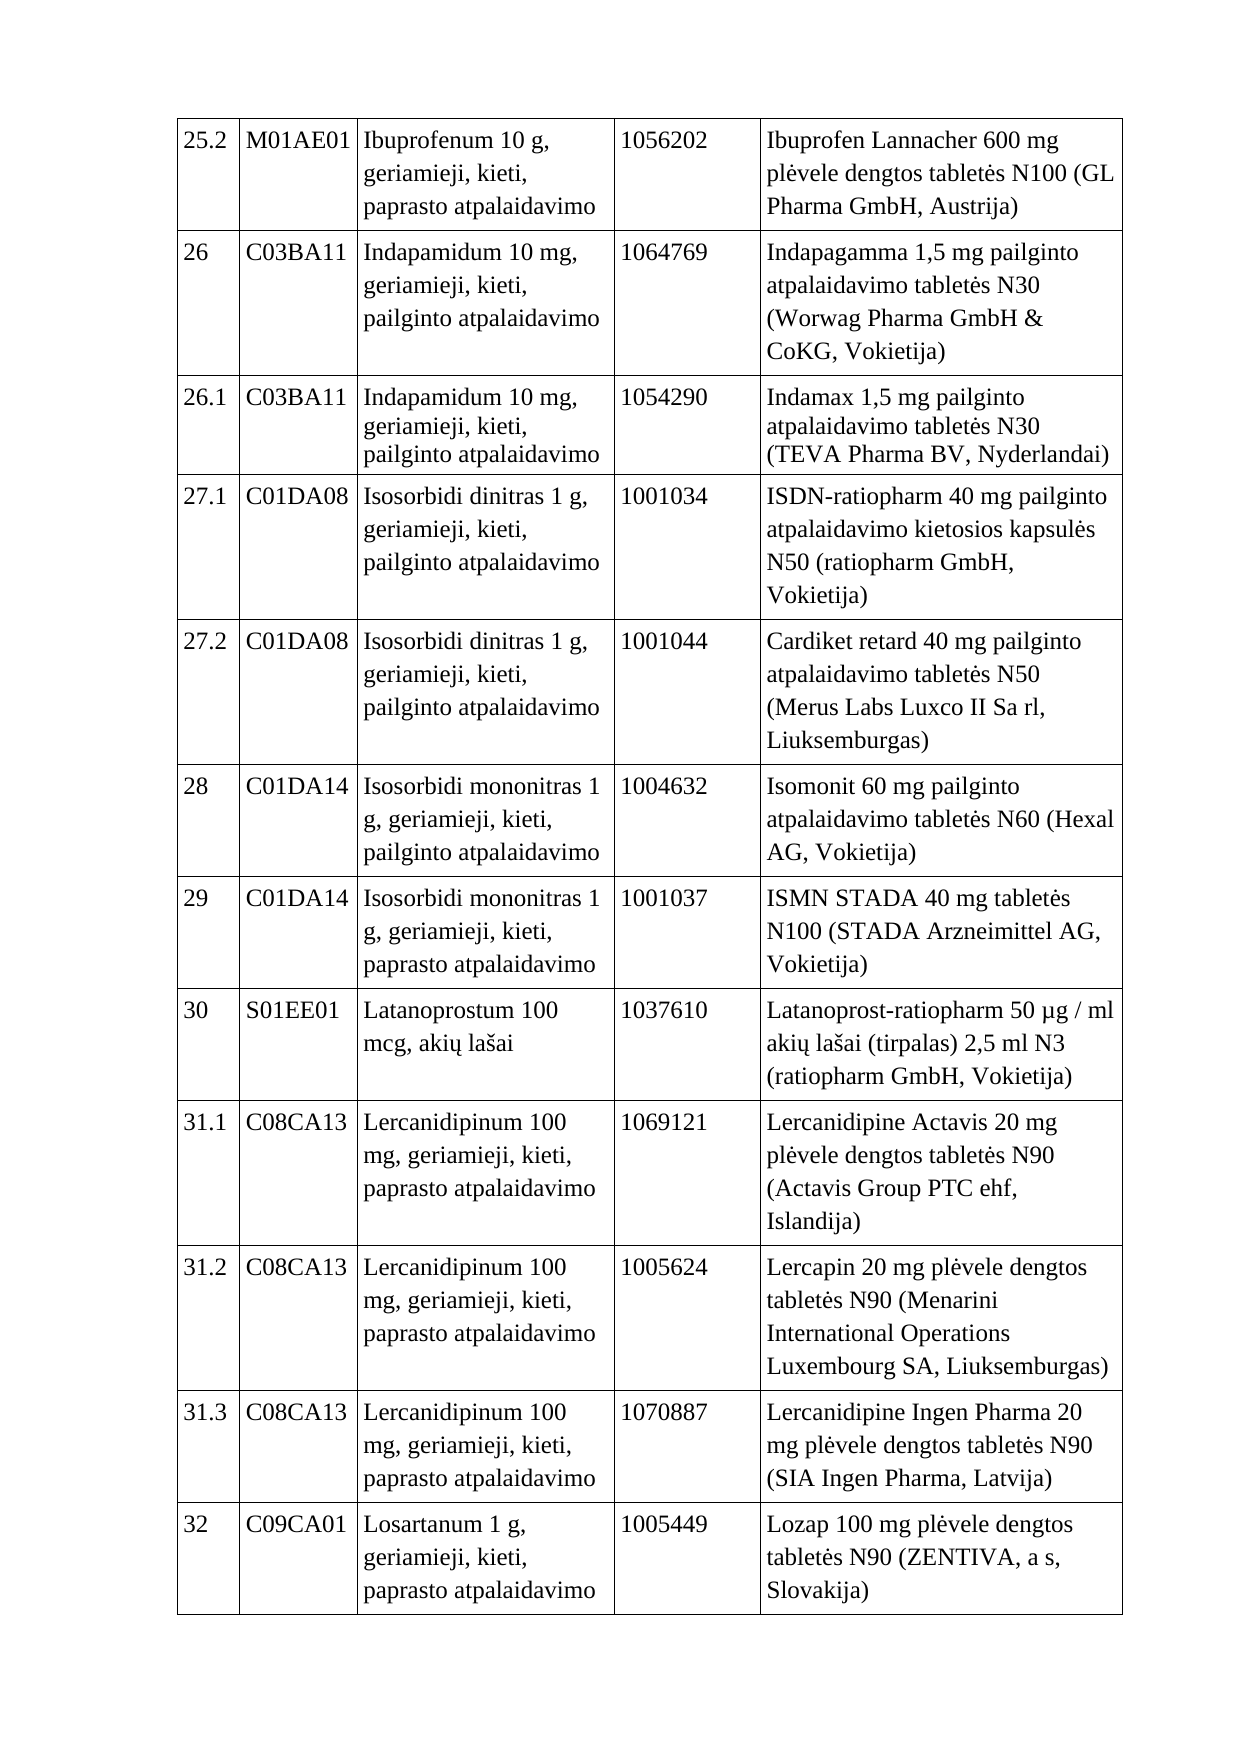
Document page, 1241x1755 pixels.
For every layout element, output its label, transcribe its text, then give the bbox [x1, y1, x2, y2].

table_cell 31.3 [178, 1391, 239, 1502]
table_cell 31.1 [178, 1101, 239, 1245]
table_cell Isosorbidi dinitras 1 g, geriamieji, kieti, pailginto atpalaidavimo [358, 620, 614, 764]
table_cell Lercanidipinum 100 mg, geriamieji, kieti, paprasto atpalaidavimo [358, 1101, 614, 1245]
table_cell 1056202 [615, 119, 760, 230]
table_cell Latanoprost-ratiopharm 50 µg / ml akių lašai (tirpalas) 2,5 ml N3 (ratiopharm GmbH, Vokietija) [761, 989, 1122, 1100]
table_cell 29 [178, 877, 239, 988]
table_cell 1064769 [615, 231, 760, 375]
table_cell 1001034 [615, 475, 760, 619]
table_cell 1037610 [615, 989, 760, 1100]
table_cell Isosorbidi mononitras 1 g, geriamieji, kieti, pailginto atpalaidavimo [358, 765, 614, 876]
table_cell 1069121 [615, 1101, 760, 1245]
table_cell 1004632 [615, 765, 760, 876]
table_cell 28 [178, 765, 239, 876]
table_cell Cardiket retard 40 mg pailginto atpalaidavimo tabletės N50 (Merus Labs Luxco II Sa rl, Liuksemburgas) [761, 620, 1122, 764]
table_cell C03BA11 [240, 231, 357, 375]
table_cell C08CA13 [240, 1246, 357, 1390]
table_cell C09CA01 [240, 1503, 357, 1614]
table_cell 1054290 [615, 376, 760, 474]
table_cell C01DA08 [240, 620, 357, 764]
table_cell Indapamidum 10 mg, geriamieji, kieti, pailginto atpalaidavimo [358, 231, 614, 375]
table_cell Isomonit 60 mg pailginto atpalaidavimo tabletės N60 (Hexal AG, Vokietija) [761, 765, 1122, 876]
table_cell 30 [178, 989, 239, 1100]
table_cell Latanoprostum 100 mcg, akių lašai [358, 989, 614, 1100]
table_cell Losartanum 1 g, geriamieji, kieti, paprasto atpalaidavimo [358, 1503, 614, 1614]
table_cell 1001044 [615, 620, 760, 764]
table_cell 31.2 [178, 1246, 239, 1390]
table_cell Isosorbidi dinitras 1 g, geriamieji, kieti, pailginto atpalaidavimo [358, 475, 614, 619]
table_cell 32 [178, 1503, 239, 1614]
table_cell C01DA08 [240, 475, 357, 619]
table_cell C03BA11 [240, 376, 357, 474]
table_cell ISMN STADA 40 mg tabletės N100 (STADA Arzneimittel AG, Vokietija) [761, 877, 1122, 988]
table_cell 27.1 [178, 475, 239, 619]
table_cell 1001037 [615, 877, 760, 988]
table_cell Lercapin 20 mg plėvele dengtos tabletės N90 (Menarini International Operations Luxembourg SA, Liuksemburgas) [761, 1246, 1122, 1390]
table_cell 25.2 [178, 119, 239, 230]
table_cell Indapamidum 10 mg, geriamieji, kieti, pailginto atpalaidavimo [358, 376, 614, 474]
table_cell Lozap 100 mg plėvele dengtos tabletės N90 (ZENTIVA, a s, Slovakija) [761, 1503, 1122, 1614]
table_cell 26.1 [178, 376, 239, 474]
table_cell M01AE01 [240, 119, 357, 230]
table_cell Lercanidipinum 100 mg, geriamieji, kieti, paprasto atpalaidavimo [358, 1246, 614, 1390]
table_cell Indapagamma 1,5 mg pailginto atpalaidavimo tabletės N30 (Worwag Pharma GmbH & CoKG, Vokietija) [761, 231, 1122, 375]
table_cell C08CA13 [240, 1391, 357, 1502]
table_cell Lercanidipine Ingen Pharma 20 mg plėvele dengtos tabletės N90 (SIA Ingen Pharma, Latvija) [761, 1391, 1122, 1502]
table_cell Isosorbidi mononitras 1 g, geriamieji, kieti, paprasto atpalaidavimo [358, 877, 614, 988]
table_cell 1005624 [615, 1246, 760, 1390]
table_cell C08CA13 [240, 1101, 357, 1245]
table_cell Lercanidipinum 100 mg, geriamieji, kieti, paprasto atpalaidavimo [358, 1391, 614, 1502]
table_cell C01DA14 [240, 765, 357, 876]
table_cell Ibuprofen Lannacher 600 mg plėvele dengtos tabletės N100 (GL Pharma GmbH, Austrija) [761, 119, 1122, 230]
table_cell Ibuprofenum 10 g, geriamieji, kieti, paprasto atpalaidavimo [358, 119, 614, 230]
table_cell C01DA14 [240, 877, 357, 988]
table_cell ISDN-ratiopharm 40 mg pailginto atpalaidavimo kietosios kapsulės N50 (ratiopharm GmbH, Vokietija) [761, 475, 1122, 619]
table_cell S01EE01 [240, 989, 357, 1100]
table_cell Indamax 1,5 mg pailginto atpalaidavimo tabletės N30 (TEVA Pharma BV, Nyderlandai) [761, 376, 1122, 474]
table_cell 27.2 [178, 620, 239, 764]
table_cell Lercanidipine Actavis 20 mg plėvele dengtos tabletės N90 (Actavis Group PTC ehf, Islandija) [761, 1101, 1122, 1245]
table_cell 26 [178, 231, 239, 375]
table_cell 1005449 [615, 1503, 760, 1614]
table_cell 1070887 [615, 1391, 760, 1502]
